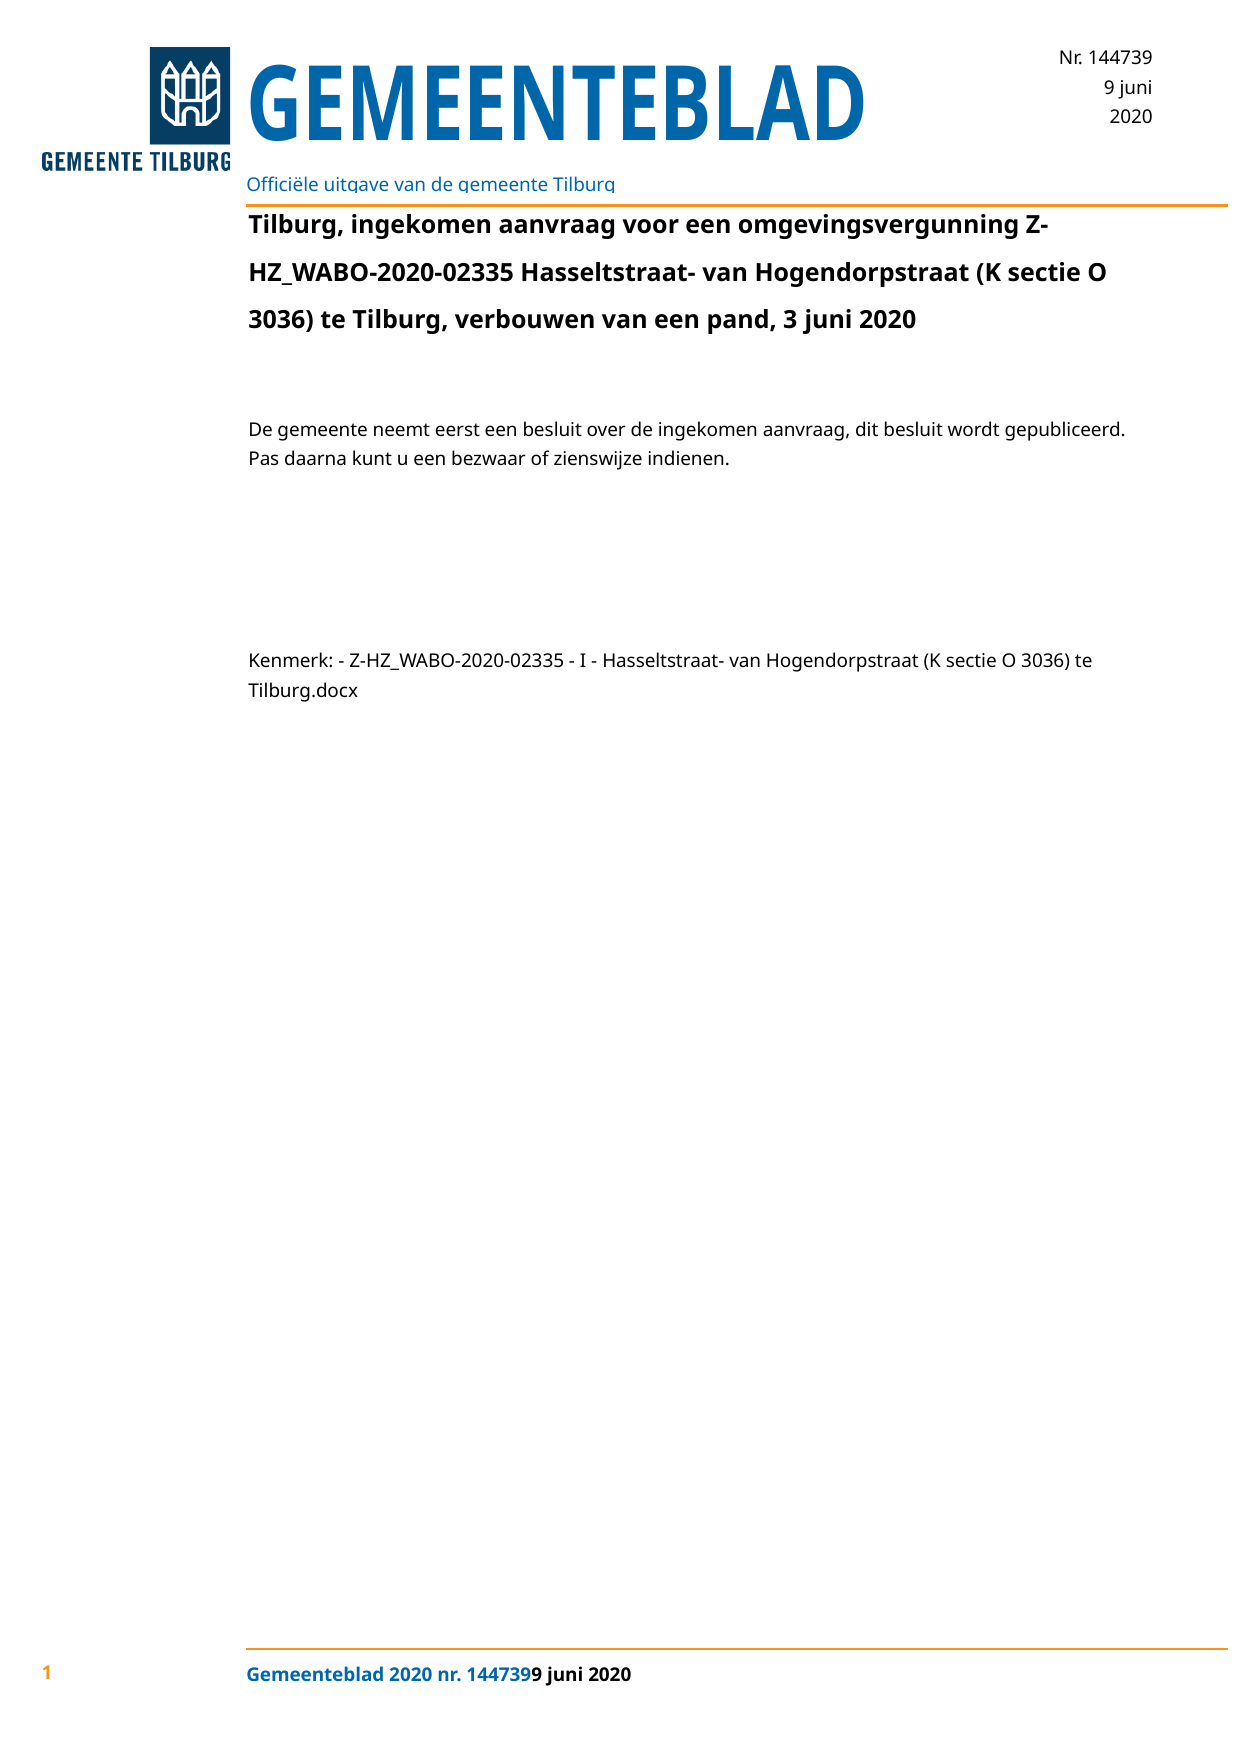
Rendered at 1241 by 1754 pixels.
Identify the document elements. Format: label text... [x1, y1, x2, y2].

picture [41, 47, 231, 172]
text Kenmerk: - Z-HZ_WABO-2020-02335 - I - Hasseltstraat- van Hogendorpstraat (K sectie O 3036) te Tilburg.docx [248, 647, 1152, 702]
text Tilburg, ingekomen aanvraag voor een omgevingsvergunning Z-HZ_WABO-2020-02335 Hasseltstraat- van Hogendorpstraat (K sectie O 3036) te Tilburg, verbouwen van een pand, 3 juni 2020 [248, 207, 1152, 336]
text De gemeente neemt eerst een besluit over de ingekomen aanvraag, dit besluit wordt gepubliceerd. Pas daarna kunt u een bezwaar of zienswijze indienen. [248, 416, 1152, 471]
